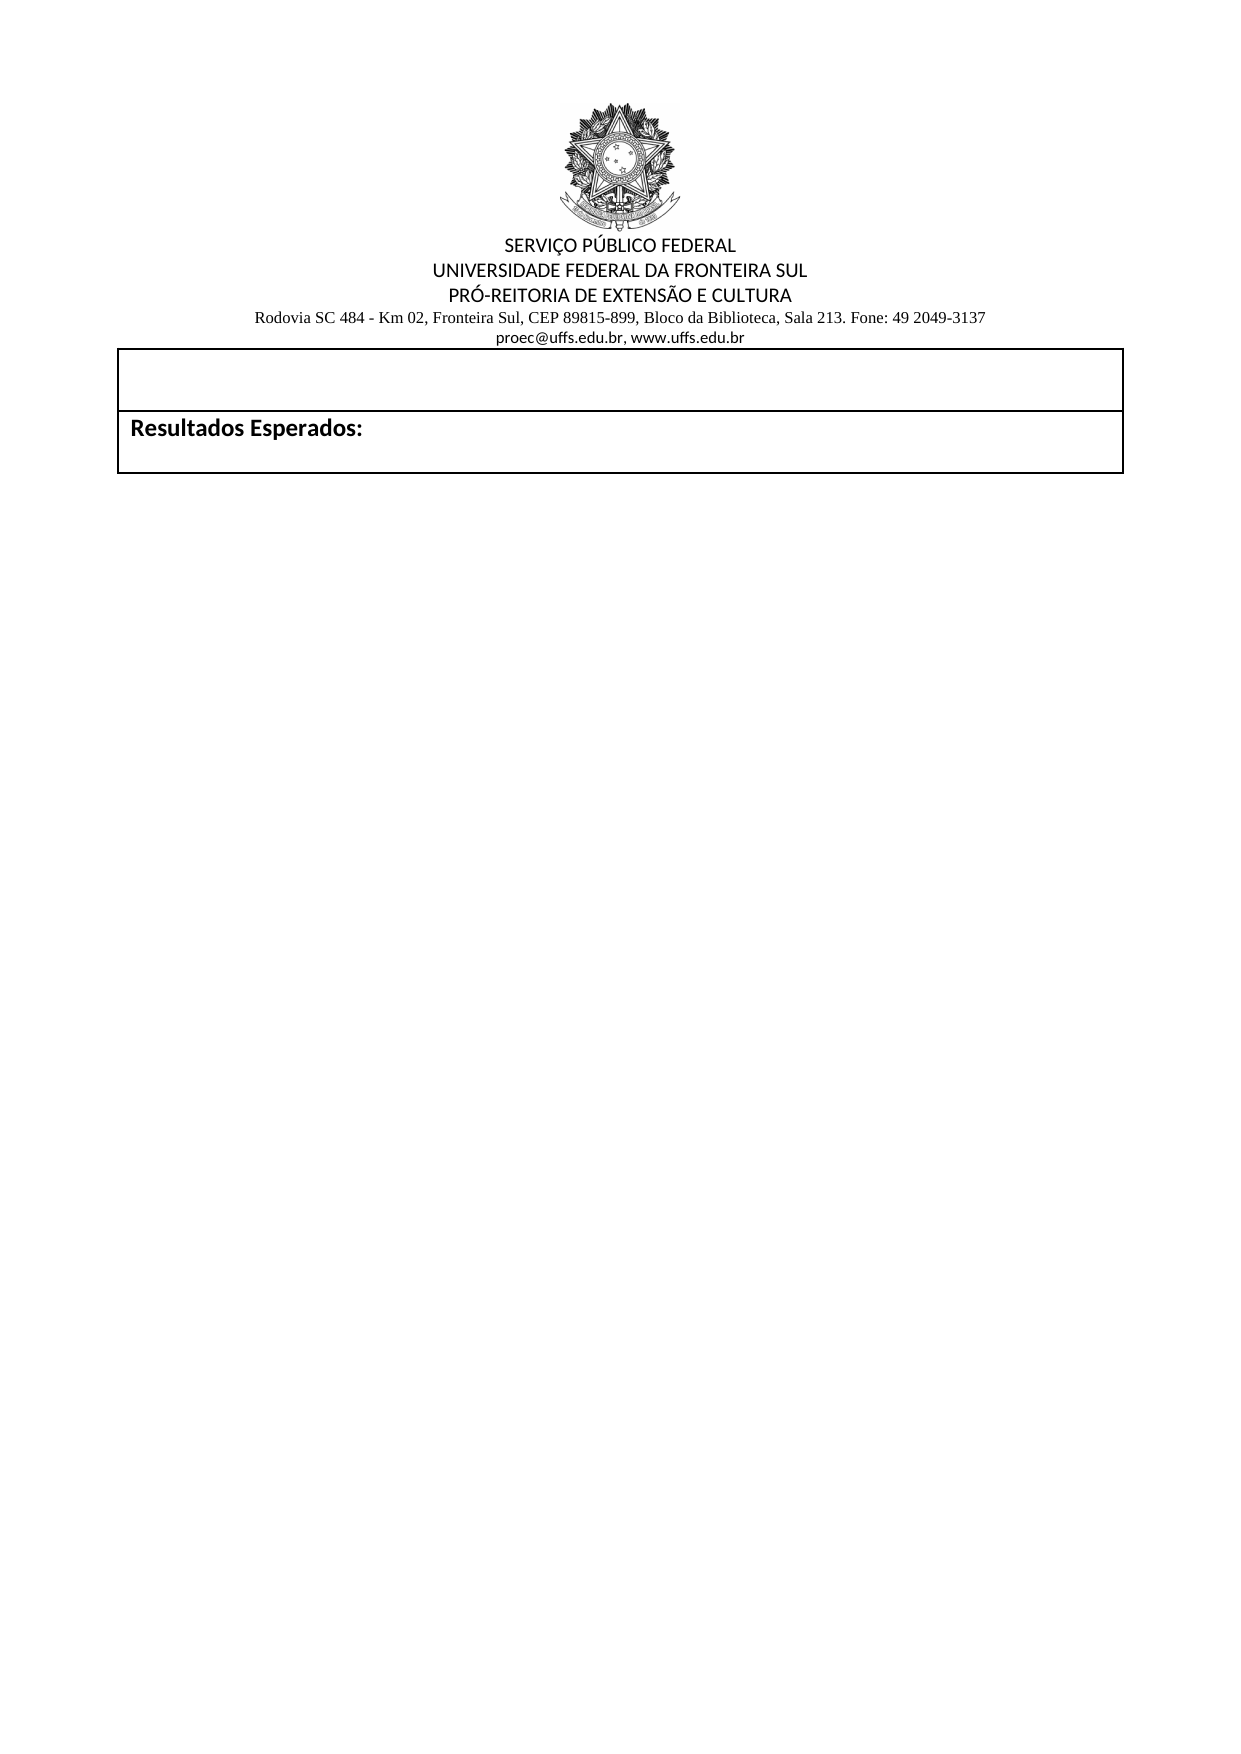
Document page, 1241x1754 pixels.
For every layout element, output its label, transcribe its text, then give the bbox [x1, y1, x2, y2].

table_cell [119, 350, 1122, 410]
table_cell Resultados Esperados: [119, 412, 1122, 472]
